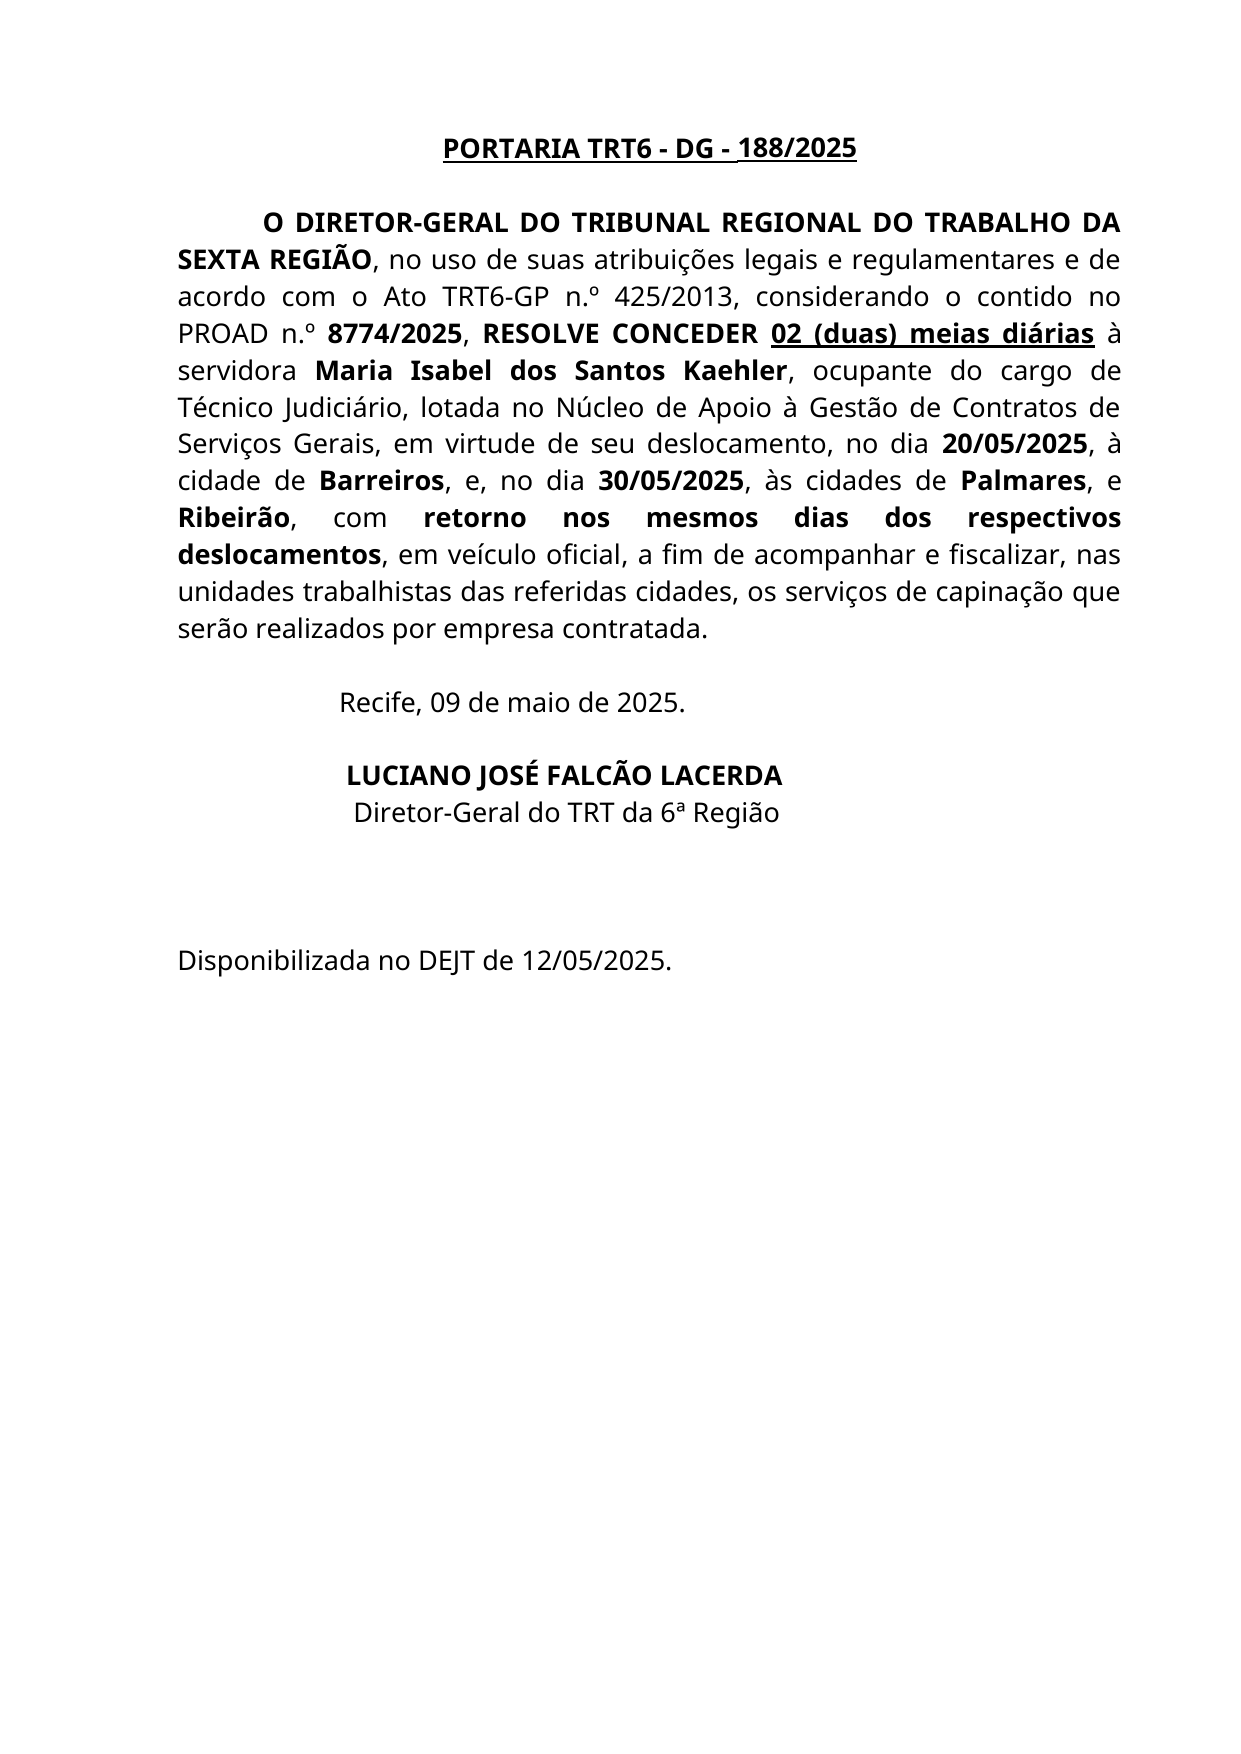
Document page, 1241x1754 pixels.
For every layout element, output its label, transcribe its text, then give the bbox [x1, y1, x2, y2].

subtitle O DIRETOR-GERAL DO TRIBUNAL REGIONAL DO TRABALHO DA SEXTA REGIÃO, no uso de suas atribuições legais e regulamentares e de acordo com o Ato TRT6-GP n.º 425/2013, considerando o contido no PROAD n.º 8774/2025, RESOLVE CONCEDER 02 (duas) meias diárias à servidora Maria Isabel dos Santos Kaehler, ocupante do cargo de Técnico Judiciário, lotada no Núcleo de Apoio à Gestão de Contratos de Serviços Gerais, em virtude de seu deslocamento, no dia 20/05/2025, à cidade de Barreiros, e, no dia 30/05/2025, às cidades de Palmares, e Ribeirão, com retorno nos mesmos dias dos respectivos deslocamentos, em veículo oficial, a fim de acompanhar e fiscalizar, nas unidades trabalhistas das referidas cidades, os serviços de capinação que serão realizados por empresa contratada. [177, 204, 1122, 646]
subtitle LUCIANO JOSÉ FALCÃO LACERDA [177, 757, 1122, 794]
subtitle Recife, 09 de maio de 2025. [177, 683, 1122, 720]
subtitle Diretor-Geral do TRT da 6ª Região [177, 794, 1122, 831]
subtitle Disponibilizada no DEJT de 12/05/2025. [177, 941, 1122, 978]
subtitle PORTARIA TRT6 - DG - 188/2025 [177, 129, 1122, 167]
